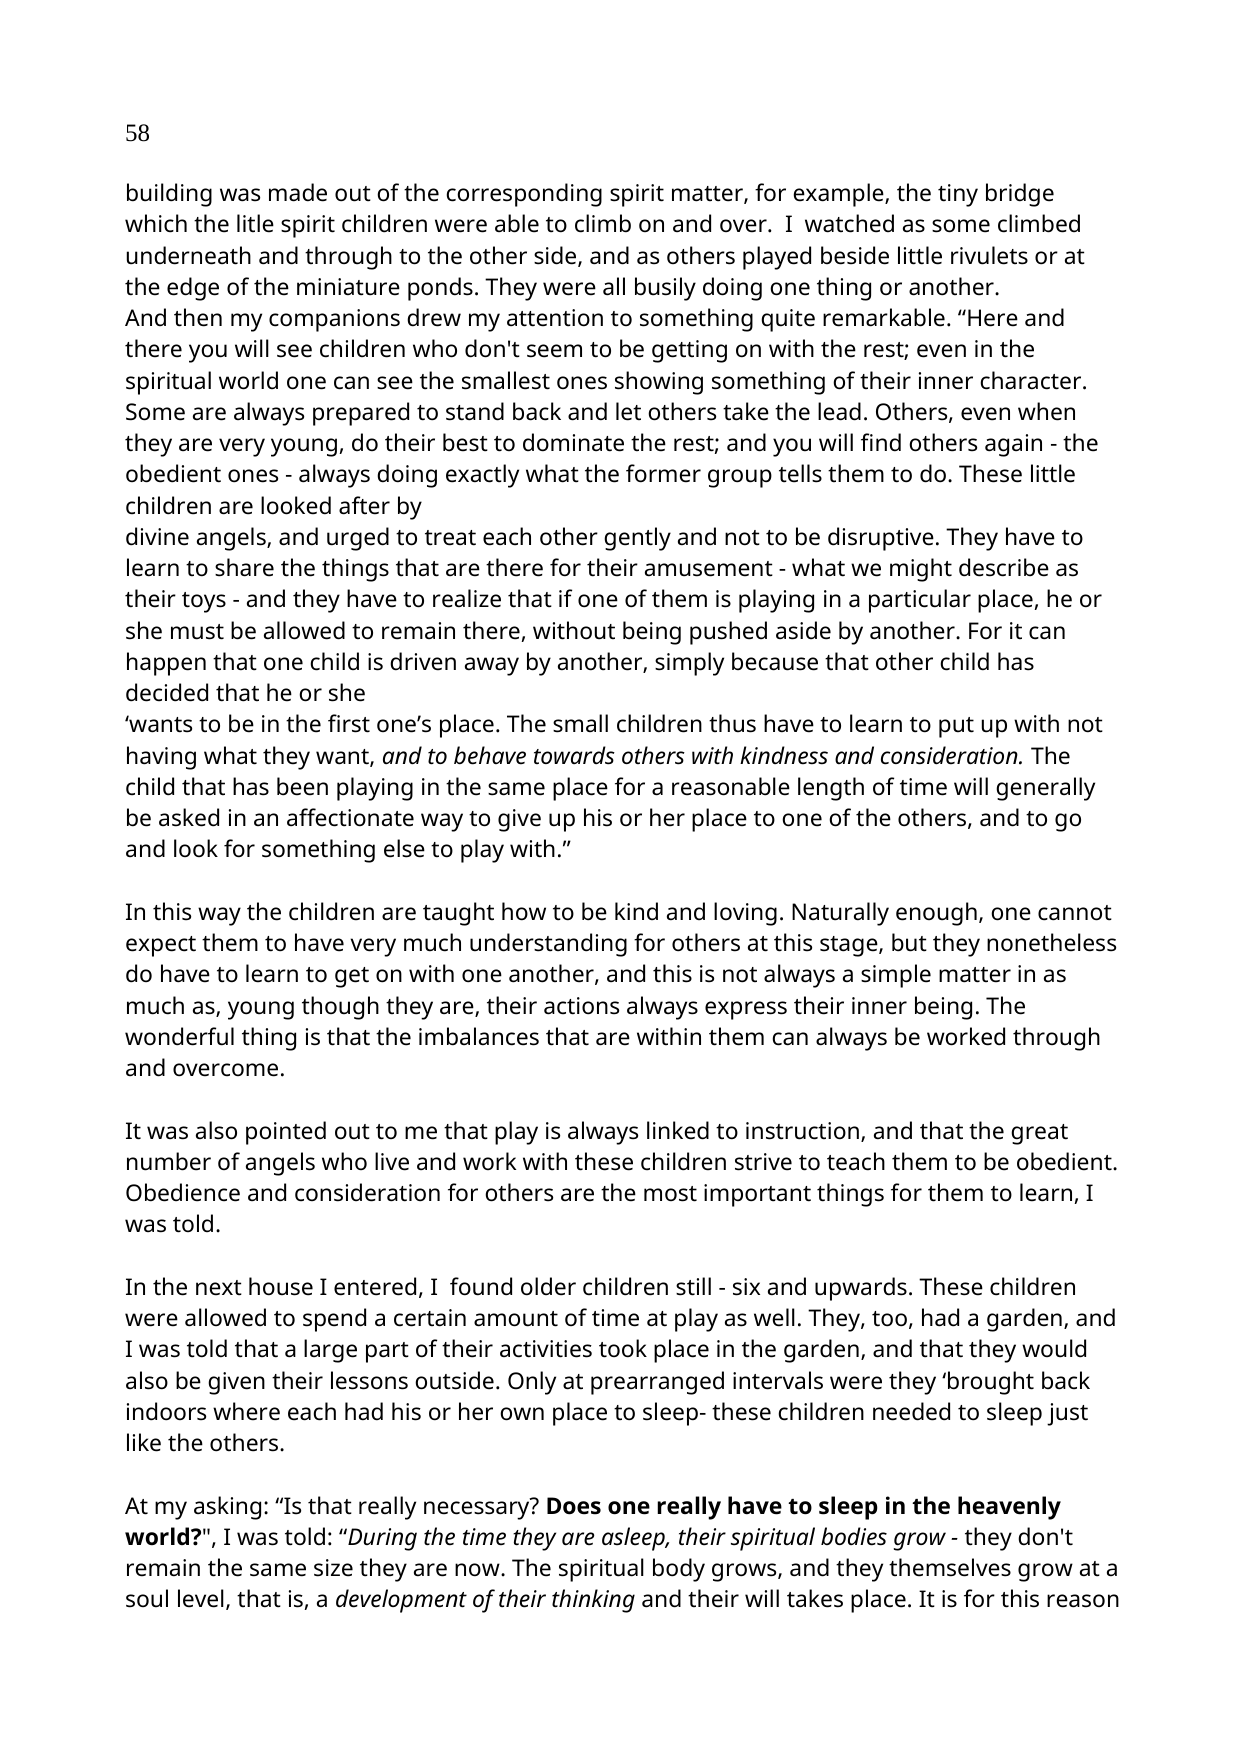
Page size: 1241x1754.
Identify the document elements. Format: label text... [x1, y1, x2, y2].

text ‘wants to be in the first one’s place. The small children thus have to learn to put up with not having what they want, and to behave towards others with kindness and consideration. The child that has been playing in the same place for a reasonable length of time will generally be asked in an affectionate way to give up his or her place to one of the others, and to go and look for something else to play with.” [125, 708, 1123, 864]
text It was also pointed out to me that play is always linked to instruction, and that the great number of angels who live and work with these children strive to teach them to be obedient. Obedience and consideration for others are the most important things for them to learn, I was told. [125, 1114, 1123, 1239]
text And then my companions drew my attention to something quite remarkable. “Here and there you will see children who don't seem to be getting on with the rest; even in the spiritual world one can see the smallest ones showing something of their inner character. Some are always prepared to stand back and let others take the lead. Others, even when they are very young, do their best to dominate the rest; and you will find others again - the obedient ones - always doing exactly what the former group tells them to do. These little children are looked after by [125, 302, 1123, 521]
text building was made out of the corresponding spirit matter, for example, the tiny bridge which the litle spirit children were able to climb on and over. I watched as some climbed underneath and through to the other side, and as others played beside little rivulets or at the edge of the miniature ponds. They were all busily doing one thing or another. [125, 177, 1123, 302]
text At my asking: “Is that really necessary? Does one really have to sleep in the heavenly world?", I was told: “During the time they are asleep, their spiritual bodies grow - they don't remain the same size they are now. The spiritual body grows, and they themselves grow at a soul level, that is, a development of their thinking and their will takes place. It is for this reason [125, 1489, 1123, 1614]
text divine angels, and urged to treat each other gently and not to be disruptive. They have to learn to share the things that are there for their amusement - what we might describe as their toys - and they have to realize that if one of them is playing in a particular place, he or she must be allowed to remain there, without being pushed aside by another. For it can happen that one child is driven away by another, simply because that other child has decided that he or she [125, 521, 1123, 708]
text In the next house I entered, I found older children still - six and upwards. These children were allowed to spend a certain amount of time at play as well. They, too, had a garden, and I was told that a large part of their activities took place in the garden, and that they would also be given their lessons outside. Only at prearranged intervals were they ‘brought back indoors where each had his or her own place to sleep- these children needed to sleep just like the others. [125, 1271, 1123, 1458]
text In this way the children are taught how to be kind and loving. Naturally enough, one cannot expect them to have very much understanding for others at this stage, but they nonetheless do have to learn to get on with one another, and this is not always a simple matter in as much as, young though they are, their actions always express their inner being. The wonderful thing is that the imbalances that are within them can always be worked through and overcome. [125, 896, 1123, 1083]
